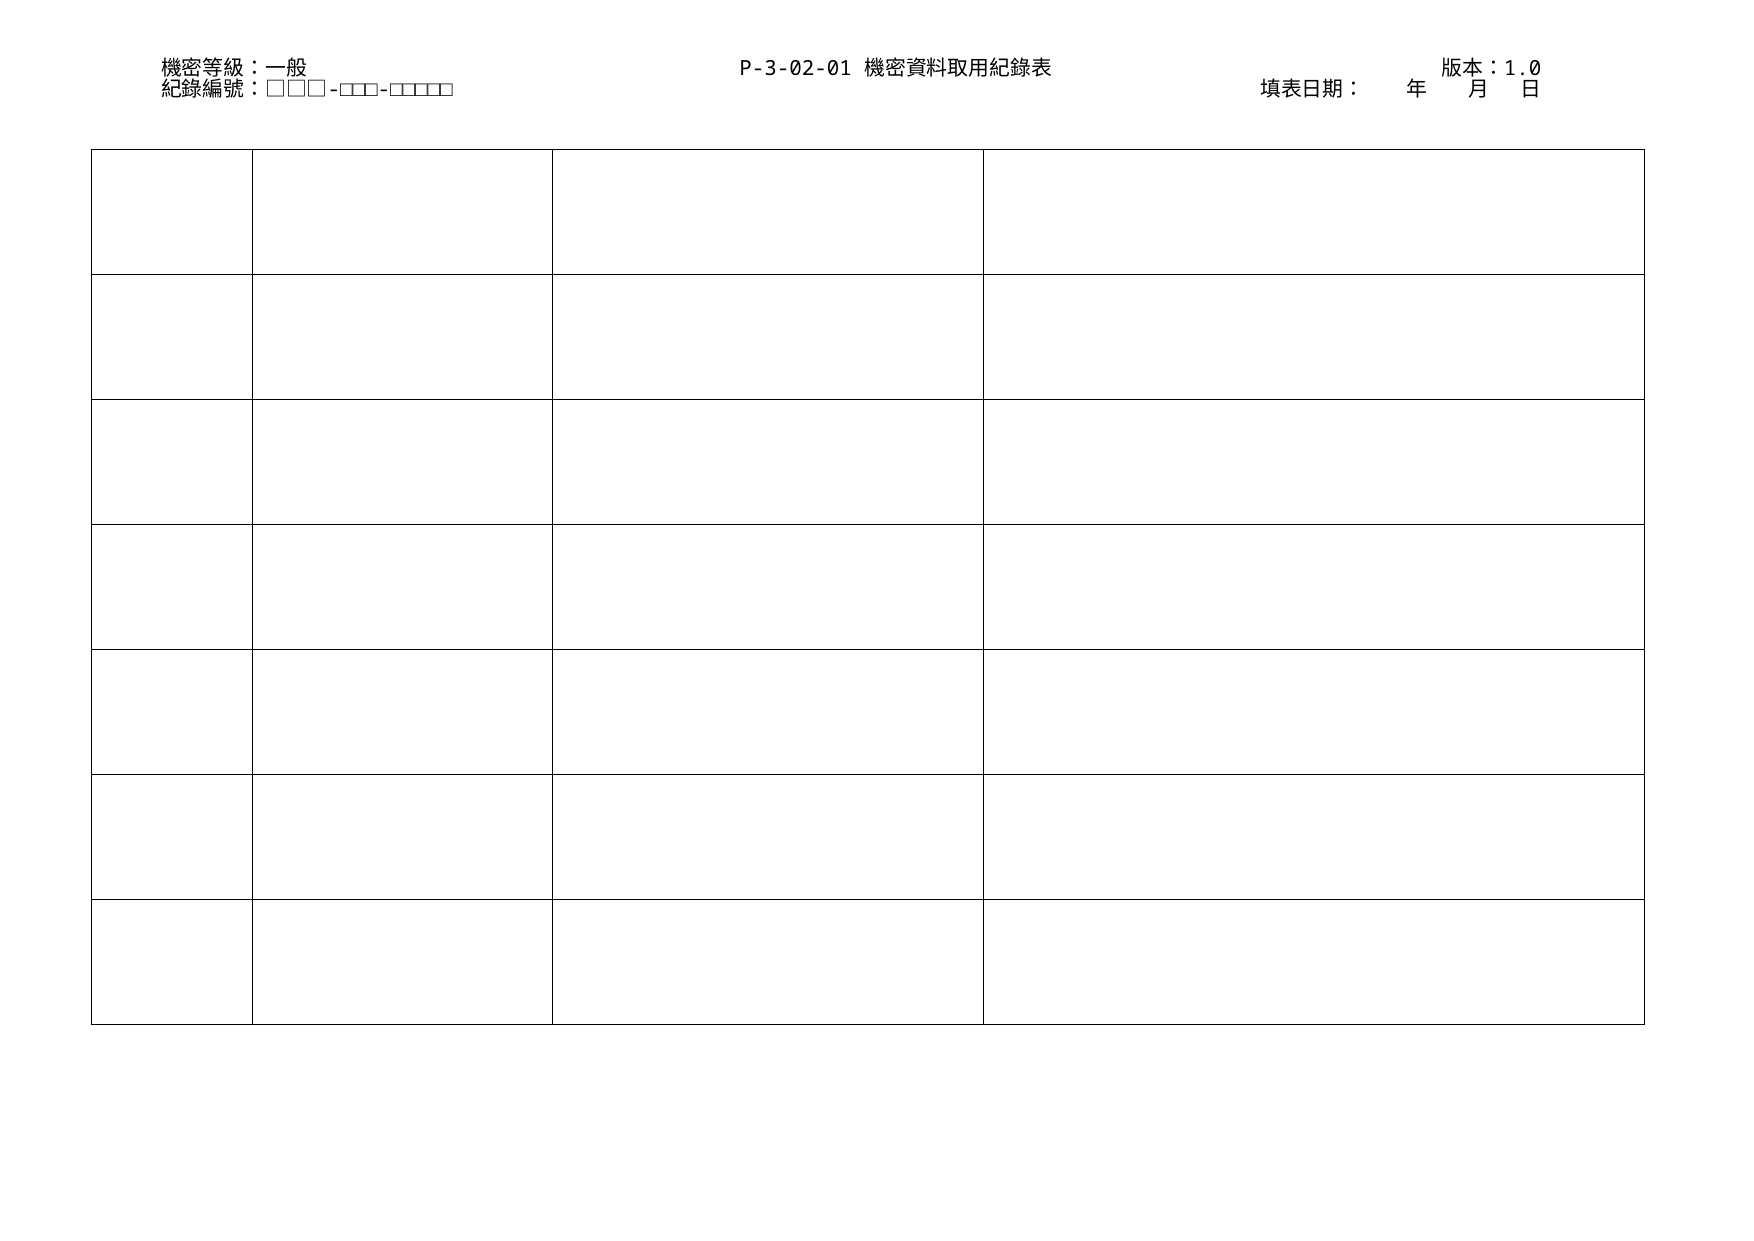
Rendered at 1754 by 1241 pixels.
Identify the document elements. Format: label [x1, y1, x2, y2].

table_cell [253, 650, 552, 774]
table_cell [553, 150, 983, 274]
table_cell [984, 275, 1644, 399]
table_cell [92, 650, 252, 774]
table_cell [92, 400, 252, 524]
table_cell [253, 525, 552, 649]
table_cell [92, 150, 252, 274]
table_cell [92, 775, 252, 899]
table_cell [553, 275, 983, 399]
table_cell [553, 900, 983, 1024]
table_cell [553, 650, 983, 774]
table_cell [253, 900, 552, 1024]
table_cell [984, 900, 1644, 1024]
table_cell [253, 775, 552, 899]
table_cell [253, 275, 552, 399]
table_cell [253, 150, 552, 274]
table_cell [553, 775, 983, 899]
table_cell [984, 400, 1644, 524]
table_cell [984, 525, 1644, 649]
table_cell [984, 775, 1644, 899]
table_cell [92, 900, 252, 1024]
table_cell [253, 400, 552, 524]
table_cell [984, 150, 1644, 274]
table_cell [553, 400, 983, 524]
table_cell [984, 650, 1644, 774]
table_cell [92, 525, 252, 649]
table_cell [92, 275, 252, 399]
table_cell [553, 525, 983, 649]
